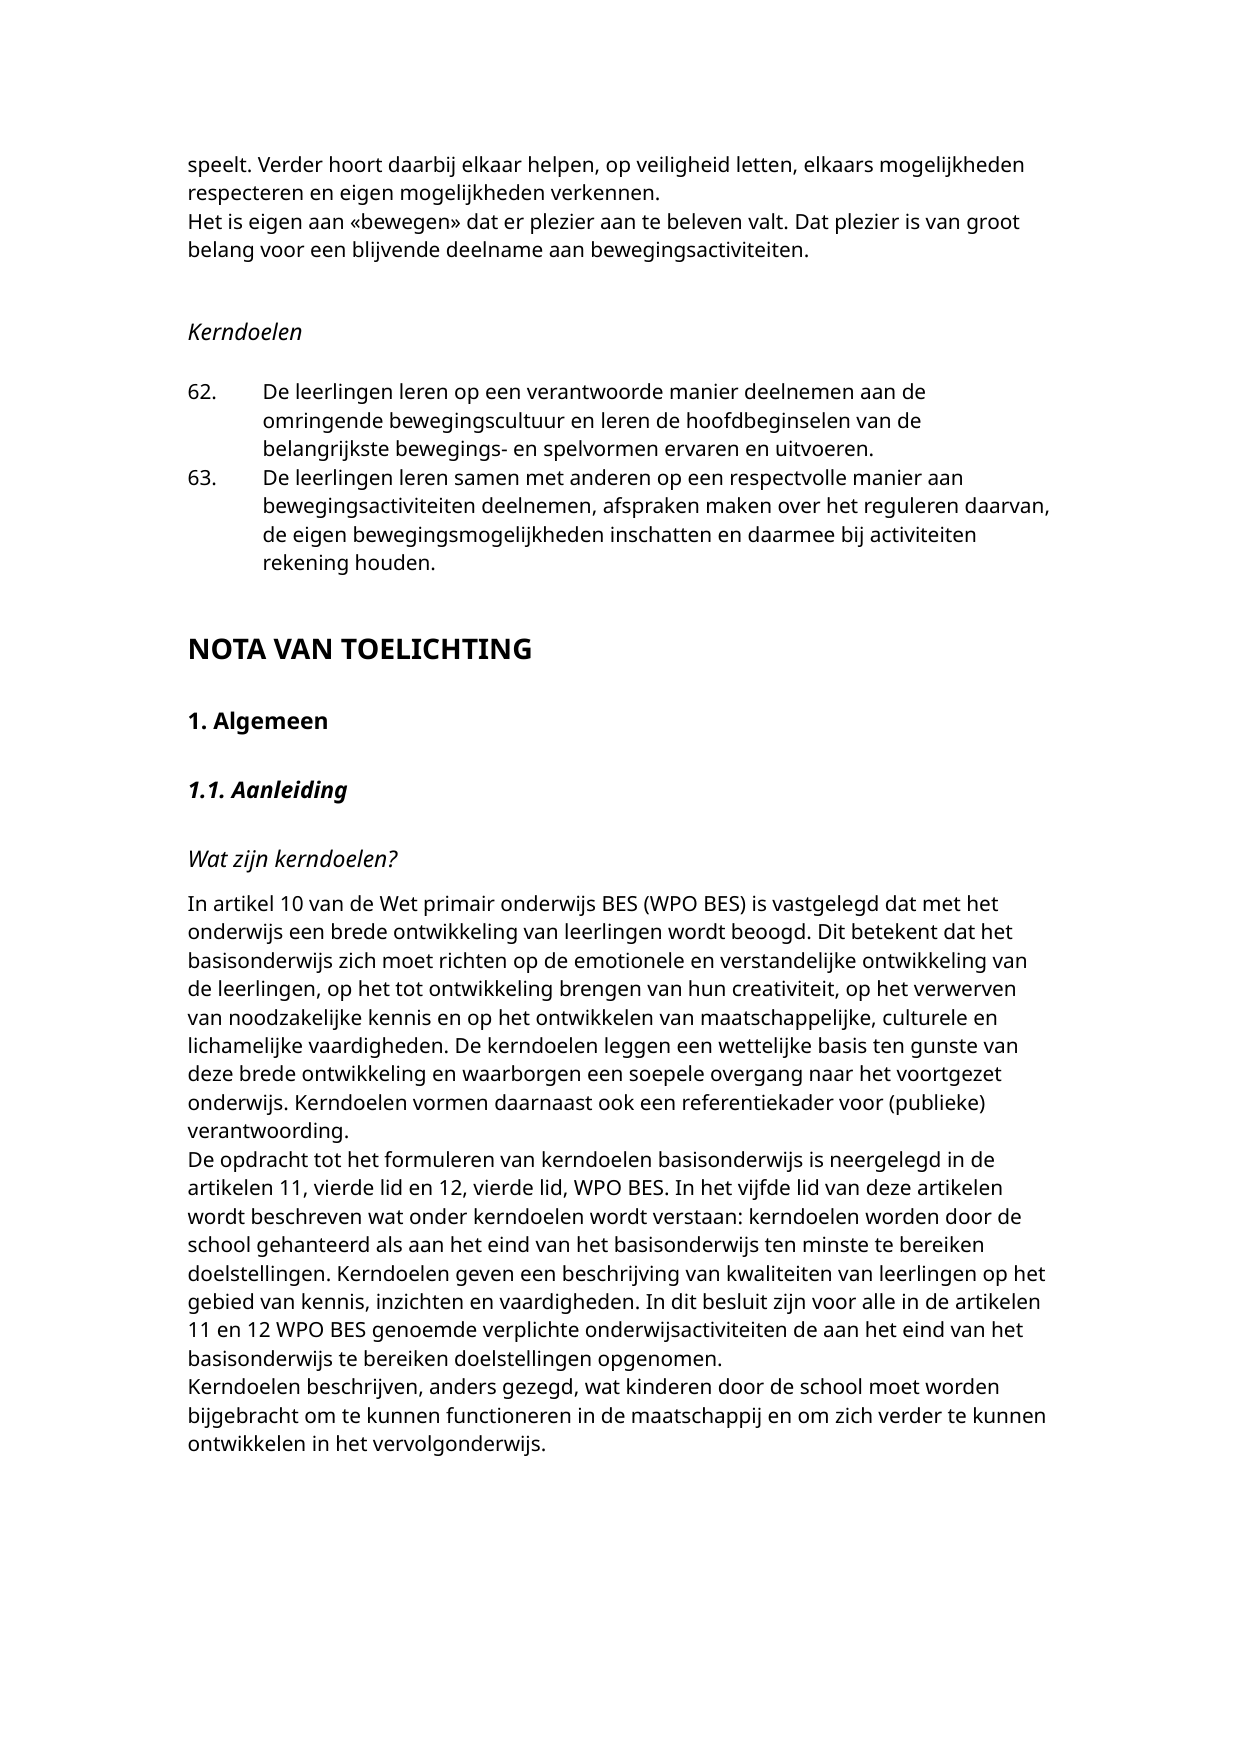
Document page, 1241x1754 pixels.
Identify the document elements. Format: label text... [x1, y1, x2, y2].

subtitle 1.1. Aanleiding [187, 774, 1053, 805]
text speelt. Verder hoort daarbij elkaar helpen, op veiligheid letten, elkaars mogelijkheden respecteren en eigen mogelijkheden verkennen. [187, 150, 1053, 207]
subtitle Wat zijn kerndoelen? [187, 843, 1053, 874]
text De opdracht tot het formuleren van kerndoelen basisonderwijs is neergelegd in de artikelen 11, vierde lid en 12, vierde lid, WPO BES. In het vijfde lid van deze artikelen wordt beschreven wat onder kerndoelen wordt verstaan: kerndoelen worden door de school gehanteerd als aan het eind van het basisonderwijs ten minste te bereiken doelstellingen. Kerndoelen geven een beschrijving van kwaliteiten van leerlingen op het gebied van kennis, inzichten en vaardigheden. In dit besluit zijn voor alle in de artikelen 11 en 12 WPO BES genoemde verplichte onderwijsactiviteiten de aan het eind van het basisonderwijs te bereiken doelstellingen opgenomen. [187, 1145, 1053, 1372]
list De leerlingen leren op een verantwoorde manier deelnemen aan de omringende bewegingscultuur en leren de hoofdbeginselen van de belangrijkste bewegings- en spelvormen ervaren en uitvoeren. [187, 377, 1053, 463]
list De leerlingen leren samen met anderen op een respectvolle manier aan bewegingsactiviteiten deelnemen, afspraken maken over het reguleren daarvan, de eigen bewegingsmogelijkheden inschatten en daarmee bij activiteiten rekening houden. [187, 463, 1053, 577]
subtitle NOTA VAN TOELICHTING [187, 629, 1053, 668]
text Het is eigen aan «bewegen» dat er plezier aan te beleven valt. Dat plezier is van groot belang voor een blijvende deelname aan bewegingsactiviteiten. [187, 207, 1053, 264]
text In artikel 10 van de Wet primair onderwijs BES (WPO BES) is vastgelegd dat met het onderwijs een brede ontwikkeling van leerlingen wordt beoogd. Dit betekent dat het basisonderwijs zich moet richten op de emotionele en verstandelijke ontwikkeling van de leerlingen, op het tot ontwikkeling brengen van hun creativiteit, op het verwerven van noodzakelijke kennis en op het ontwikkelen van maatschappelijke, culturele en lichamelijke vaardigheden. De kerndoelen leggen een wettelijke basis ten gunste van deze brede ontwikkeling en waarborgen een soepele overgang naar het voortgezet onderwijs. Kerndoelen vormen daarnaast ook een referentiekader voor (publieke) verantwoording. [187, 889, 1053, 1145]
subtitle Kerndoelen [187, 316, 1053, 347]
subtitle 1. Algemeen [187, 705, 1053, 736]
text Kerndoelen beschrijven, anders gezegd, wat kinderen door de school moet worden bijgebracht om te kunnen functioneren in de maatschappij en om zich verder te kunnen ontwikkelen in het vervolgonderwijs. [187, 1372, 1053, 1458]
